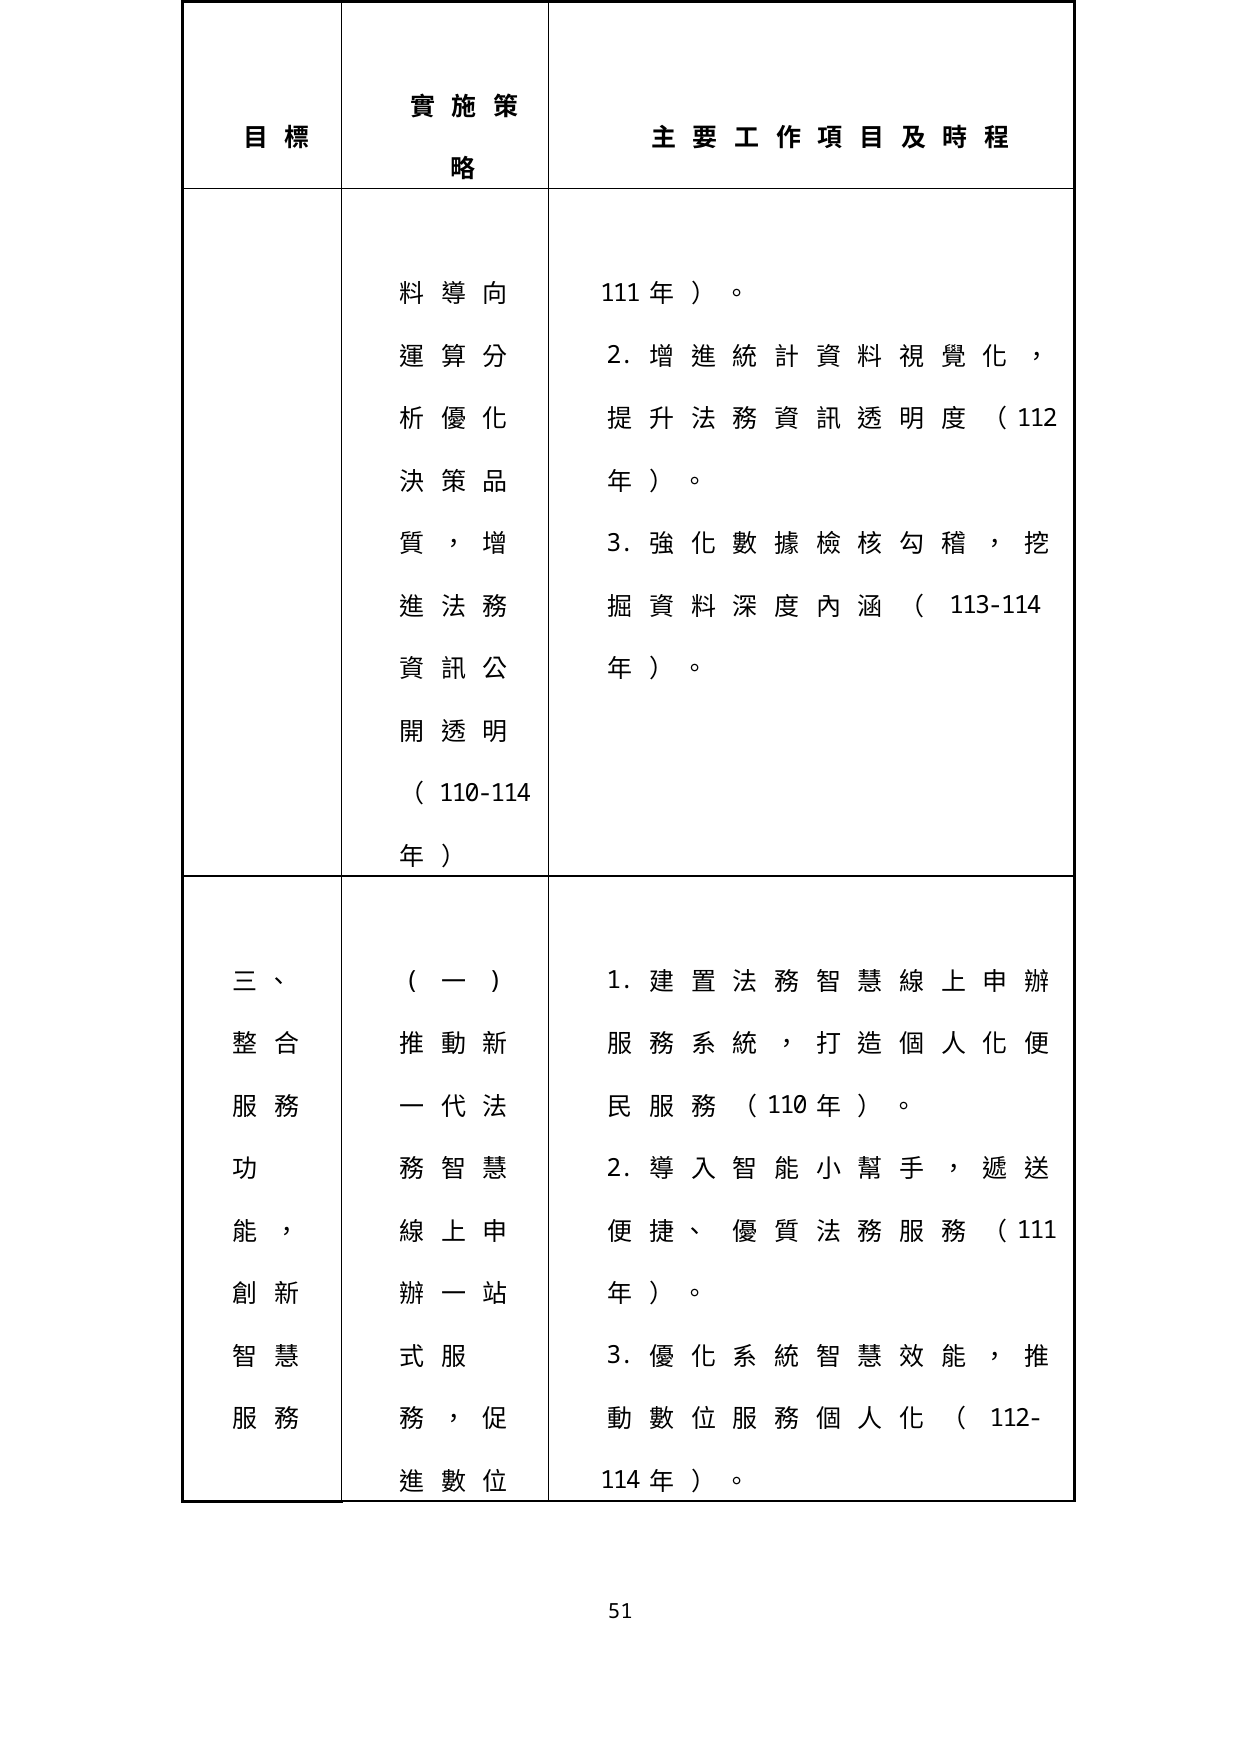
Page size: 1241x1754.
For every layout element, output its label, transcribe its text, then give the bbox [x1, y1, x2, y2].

table_cell 三、整合服務功能，創新智慧服務 [184, 877, 341, 1500]
table_cell 1.建置法務智慧線上申辦服務系統，打造個人化便民服務（110年）。 2.導入智能小幫手，遞送便捷、優質法務服務（111年）。 3.優化系統智慧效能，推動數位服務個人化（112-114年）。 [549, 877, 1073, 1500]
table_cell 料導向運算分析優化決策品質，增進法務資訊公開透明（110-114年） [342, 189, 548, 875]
table_header 目標 [184, 3, 341, 187]
table_header 實施策略 [342, 3, 548, 187]
table_cell [184, 189, 341, 875]
table_cell 111年）。 2.增進統計資料視覺化，提升法務資訊透明度（112年）。 3.強化數據檢核勾稽，挖掘資料深度內涵（113-114年）。 [549, 189, 1073, 875]
table_header 主要工作項目及時程 [549, 3, 1073, 187]
table_cell (一)推動新一代法務智慧線上申辦一站式服務，促進數位 [342, 877, 548, 1500]
